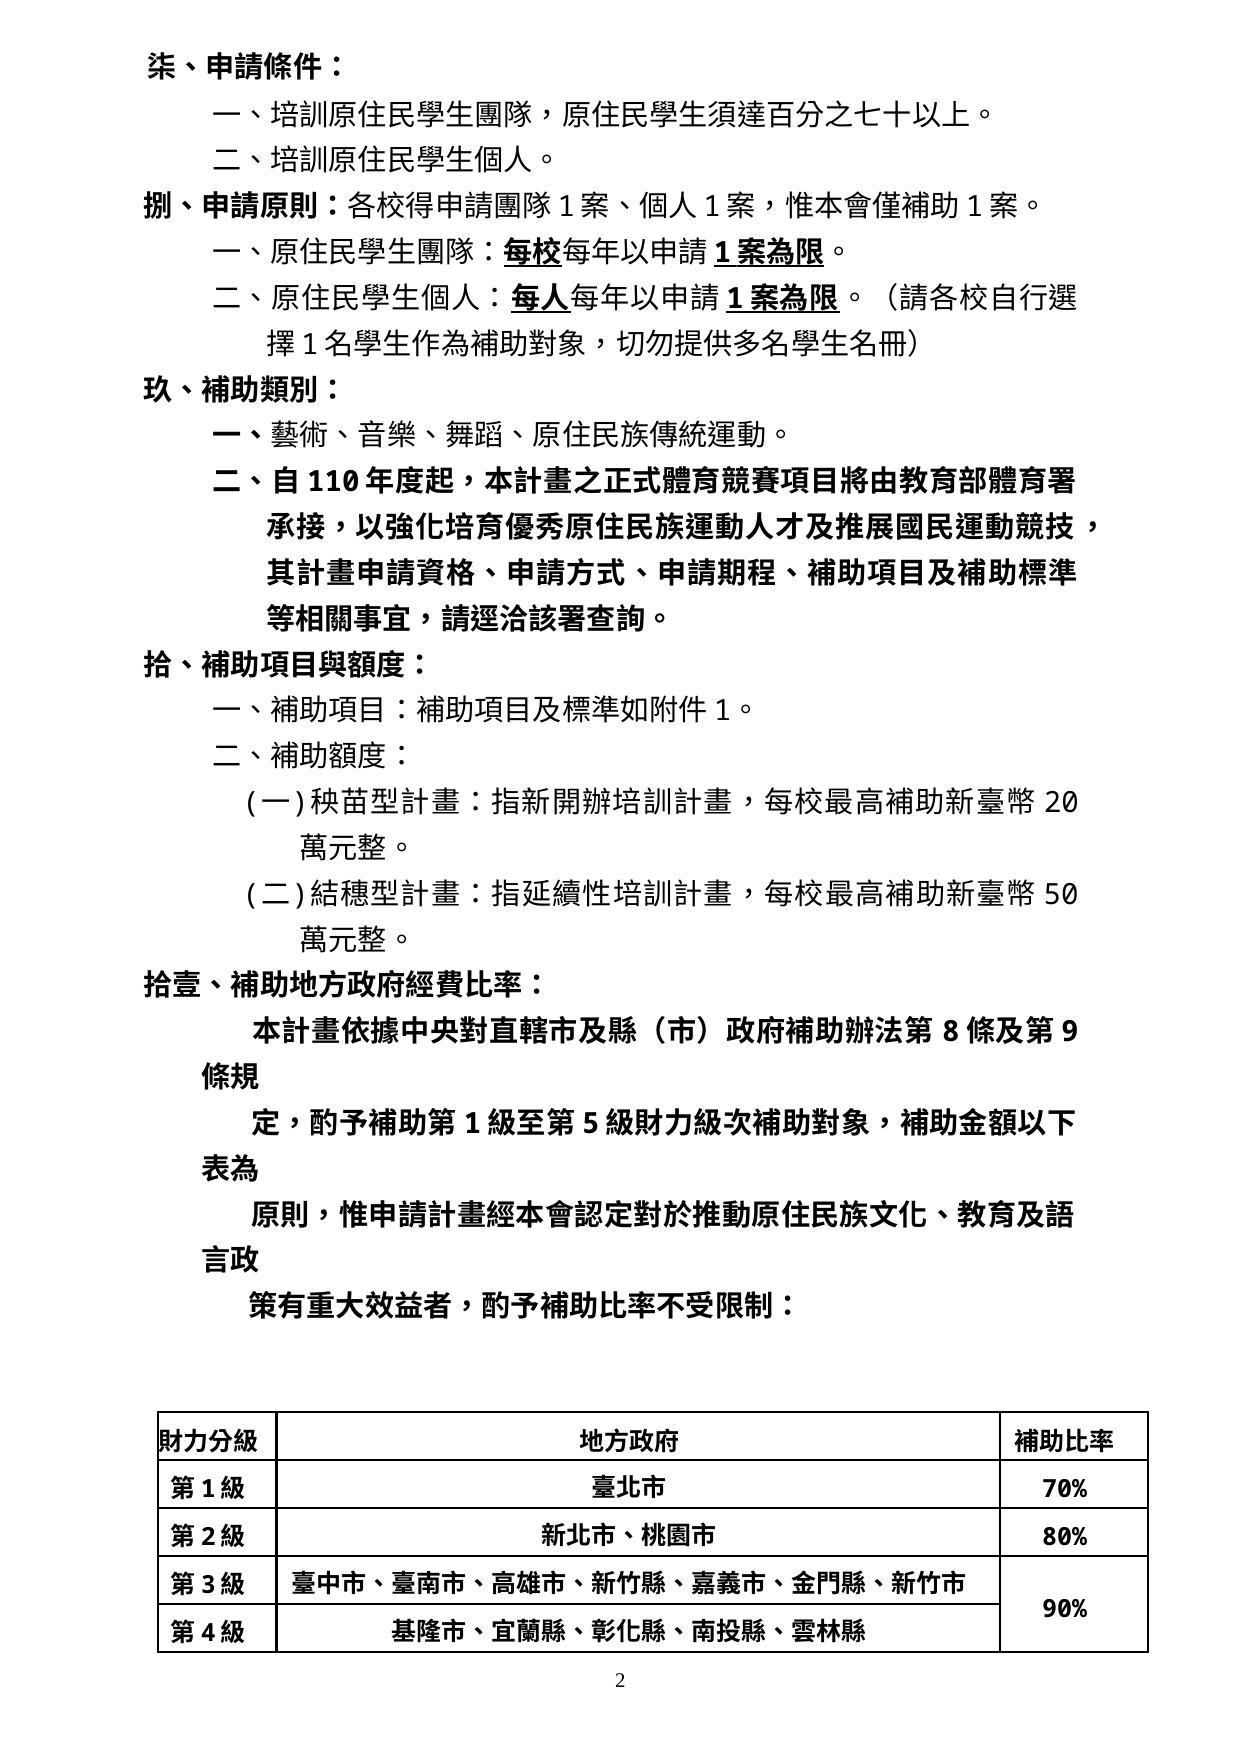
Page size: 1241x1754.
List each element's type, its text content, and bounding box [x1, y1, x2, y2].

text 玖、補助類別： [143, 363, 1078, 409]
table_cell 新北市、桃園市 [278, 1509, 999, 1555]
table_cell 第1級 [159, 1461, 275, 1507]
table_header 財力分級 [159, 1413, 275, 1459]
text 一、原住民學生團隊：每校每年以申請1案為限。 [212, 226, 1078, 272]
text 一、藝術、音樂、舞蹈、原住民族傳統運動。 [143, 409, 1078, 455]
table_cell 第4級 [159, 1605, 275, 1651]
table_cell 第3級 [159, 1557, 275, 1603]
text 二、補助額度： [212, 730, 1078, 776]
text 二、培訓原住民學生個人。 [212, 134, 1078, 180]
table_cell 臺北市 [278, 1461, 999, 1507]
table_cell 臺中市、臺南市、高雄市、新竹縣、嘉義市、金門縣、新竹市 [278, 1557, 999, 1603]
text 拾、補助項目與額度： [143, 638, 1078, 684]
text 二、原住民學生個人：每人每年以申請1案為限。（請各校自行選擇1名學生作為補助對象，切勿提供多名學生名冊） [212, 272, 1078, 363]
table_cell 90% [1001, 1557, 1147, 1651]
text 拾壹、補助地方政府經費比率： [143, 959, 1078, 1005]
text 二、自110年度起，本計畫之正式體育競賽項目將由教育部體育署承接，以強化培育優秀原住民族運動人才及推展國民運動競技，其計畫申請資格、申請方式、申請期程、補助項目及補助標準等相關事宜，請逕洽該署查詢。 [212, 455, 1078, 638]
text 定，酌予補助第1級至第5級財力級次補助對象，補助金額以下表為 [143, 1097, 1078, 1188]
table_cell 80% [1001, 1509, 1147, 1555]
text (二)結穗型計畫：指延續性培訓計畫，每校最高補助新臺幣50萬元整。 [212, 867, 1078, 959]
text 一、培訓原住民學生團隊，原住民學生須達百分之七十以上。 [212, 88, 1078, 134]
text 柒、申請條件： [147, 36, 1078, 88]
table_header 補助比率 [1001, 1413, 1147, 1459]
text 本計畫依據中央對直轄市及縣（市）政府補助辦法第8條及第9條規 [143, 1005, 1078, 1097]
text 捌、申請原則：各校得申請團隊1案、個人1案，惟本會僅補助1案。 [143, 180, 1078, 226]
text 一、補助項目：補助項目及標準如附件1。 [212, 684, 1078, 730]
table_cell 70% [1001, 1461, 1147, 1507]
text (一)秧苗型計畫：指新開辦培訓計畫，每校最高補助新臺幣20萬元整。 [212, 776, 1078, 867]
text 策有重大效益者，酌予補助比率不受限制： [143, 1280, 1078, 1326]
table_header 地方政府 [278, 1413, 999, 1459]
text 原則，惟申請計畫經本會認定對於推動原住民族文化、教育及語言政 [143, 1188, 1078, 1280]
table_cell 第2級 [159, 1509, 275, 1555]
table_cell 基隆市、宜蘭縣、彰化縣、南投縣、雲林縣 [278, 1605, 999, 1651]
